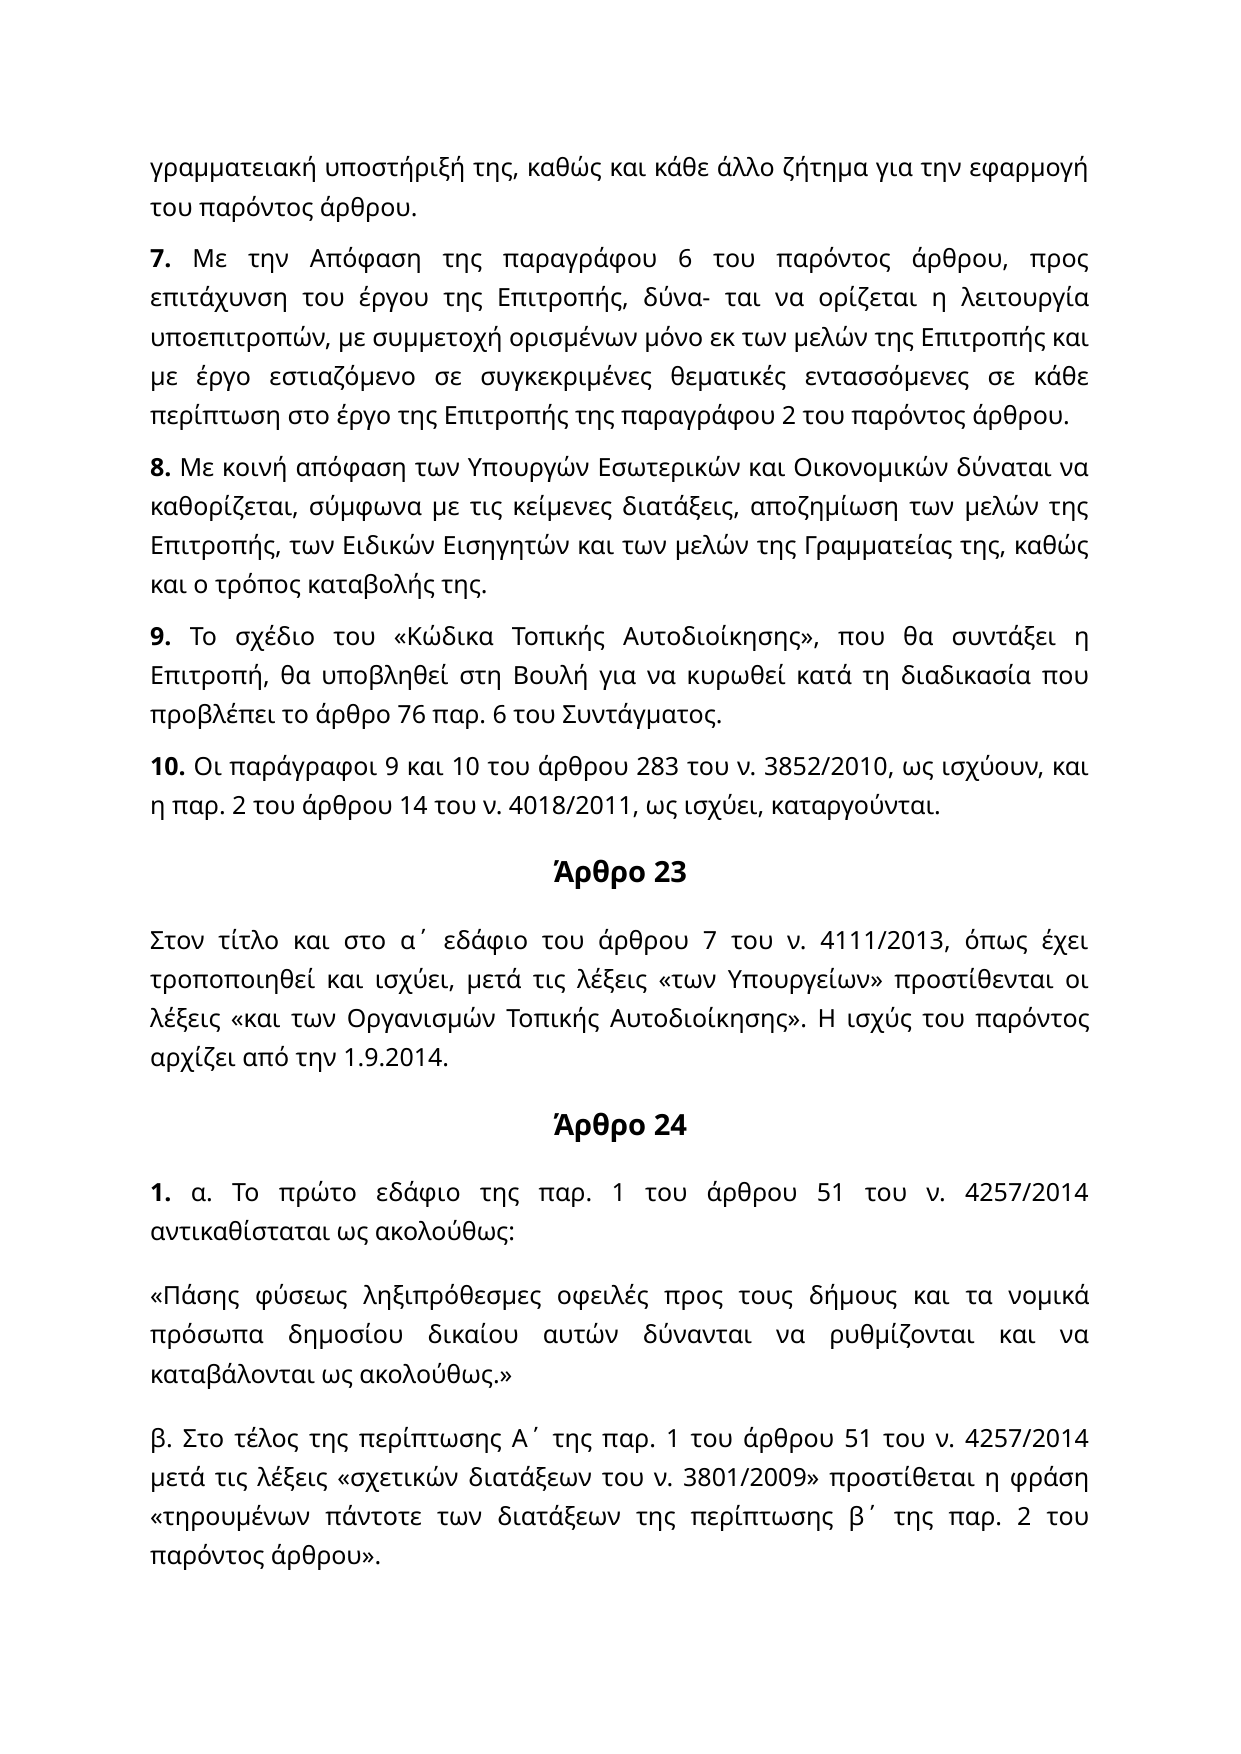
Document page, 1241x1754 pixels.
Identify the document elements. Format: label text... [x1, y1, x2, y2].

subtitle Άρθρο 23 [150, 852, 1090, 891]
text Στον τίτλο και στο α΄ εδάφιο του άρθρου 7 του ν. 4111/2013, όπως έχει τροποποιηθεί και ισχύει, μετά τις λέξεις «των Υπουργείων» προστίθενται οι λέξεις «και των Οργανισμών Τοπικής Αυτοδιοίκησης». Η ισχύς του παρόντος αρχίζει από την 1.9.2014. [150, 922, 1090, 1074]
text β. Στο τέλος της περίπτωσης Α΄ της παρ. 1 του άρθρου 51 του ν. 4257/2014 μετά τις λέξεις «σχετικών διατάξεων του ν. 3801/2009» προστίθεται η φράση «τηρουμένων πάντοτε των διατάξεων της περίπτωσης β΄ της παρ. 2 του παρόντος άρθρου». [150, 1420, 1090, 1572]
text 9. Το σχέδιο του «Κώδικα Τοπικής Αυτοδιοίκησης», που θα συντάξει η Επιτροπή, θα υποβληθεί στη Βουλή για να κυρωθεί κατά τη διαδικασία που προβλέπει το άρθρο 76 παρ. 6 του Συντάγματος. [150, 618, 1090, 731]
text 8. Με κοινή απόφαση των Υπουργών Εσωτερικών και Οικονομικών δύναται να καθορίζεται, σύμφωνα με τις κείμενες διατάξεις, αποζημίωση των μελών της Επιτροπής, των Ειδικών Εισηγητών και των μελών της Γραμματείας της, καθώς και ο τρόπος καταβολής της. [150, 449, 1090, 601]
text 1. α. To πρώτο εδάφιο της παρ. 1 του άρθρου 51 του ν. 4257/2014 αντικαθίσταται ως ακολούθως: [150, 1174, 1090, 1248]
text 10. Οι παράγραφοι 9 και 10 του άρθρου 283 του ν. 3852/2010, ως ισχύουν, και η παρ. 2 του άρθρου 14 του ν. 4018/2011, ως ισχύει, καταργούνται. [150, 748, 1090, 822]
text γραμματειακή υποστήριξή της, καθώς και κάθε άλλο ζήτημα για την εφαρμογή του παρόντος άρθρου. [150, 150, 1090, 223]
text 7. Με την Απόφαση της παραγράφου 6 του παρόντος άρθρου, προς επιτάχυνση του έργου της Επιτροπής, δύνα- ται να ορίζεται η λειτουργία υποεπιτροπών, με συμμετοχή ορισμένων μόνο εκ των μελών της Επιτροπής και με έργο εστιαζόμενο σε συγκεκριμένες θεματικές εντασσόμενες σε κάθε περίπτωση στο έργο της Επιτροπής της παραγράφου 2 του παρόντος άρθρου. [150, 241, 1090, 432]
text «Πάσης φύσεως ληξιπρόθεσμες οφειλές προς τους δήμους και τα νομικά πρόσωπα δημοσίου δικαίου αυτών δύνανται να ρυθμίζονται και να καταβάλονται ως ακολούθως.» [150, 1278, 1090, 1390]
subtitle Άρθρο 24 [150, 1104, 1090, 1144]
